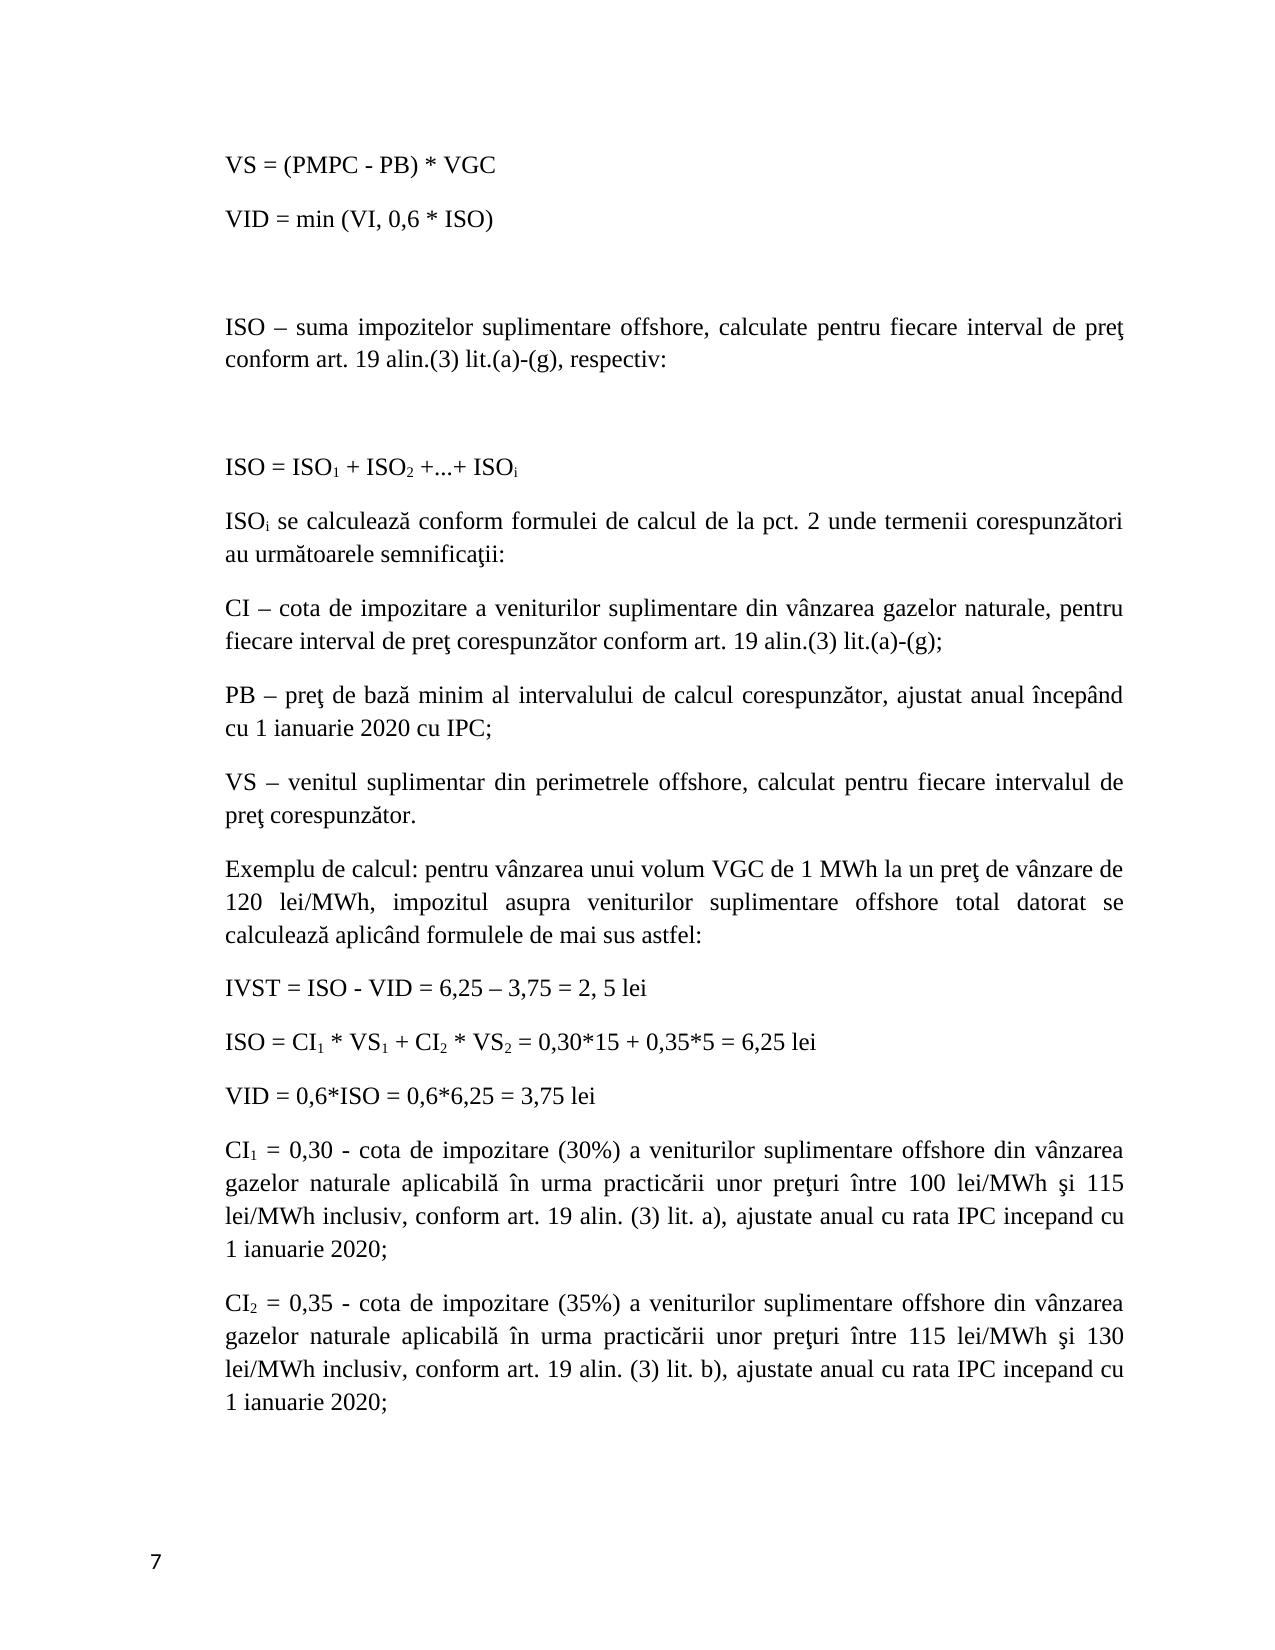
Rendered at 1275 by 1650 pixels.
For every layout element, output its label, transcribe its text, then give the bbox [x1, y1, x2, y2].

list ISO = ISO1 + ISO2 +...+ ISOi [225, 452, 1125, 481]
list VID = min (VI, 0,6 * ISO) [225, 204, 1125, 233]
text ISO = CI1 * VS1 + CI2 * VS2 = 0,30*15 + 0,35*5 = 6,25 lei [150, 1027, 1125, 1056]
text ISOi se calculează conform formulei de calcul de la pct. 2 unde termenii corespunzători au următoarele semnificaţii: [225, 506, 1125, 568]
text CI – cota de impozitare a veniturilor suplimentare din vânzarea gazelor naturale, pentru fiecare interval de preţ corespunzător conform art. 19 alin.(3) lit.(a)-(g); [225, 593, 1125, 655]
text VS – venitul suplimentar din perimetrele offshore, calculat pentru fiecare intervalul de preţ corespunzător. [225, 767, 1125, 828]
text CI1 = 0,30 - cota de impozitare (30%) a veniturilor suplimentare offshore din vânzarea gazelor naturale aplicabilă în urma practicării unor preţuri între 100 lei/MWh şi 115 lei/MWh inclusiv, conform art. 19 alin. (3) lit. a), ajustate anual cu rata IPC incepand cu 1 ianuarie 2020; [225, 1135, 1125, 1263]
text CI2 = 0,35 - cota de impozitare (35%) a veniturilor suplimentare offshore din vânzarea gazelor naturale aplicabilă în urma practicării unor preţuri între 115 lei/MWh şi 130 lei/MWh inclusiv, conform art. 19 alin. (3) lit. b), ajustate anual cu rata IPC incepand cu 1 ianuarie 2020; [225, 1288, 1125, 1416]
text VID = 0,6*ISO = 0,6*6,25 = 3,75 lei [150, 1081, 1125, 1110]
list ISO – suma impozitelor suplimentare offshore, calculate pentru fiecare interval de preţ conform art. 19 alin.(3) lit.(a)-(g), respectiv: [225, 312, 1125, 373]
list VS = (PMPC - PB) * VGC [225, 150, 1125, 179]
text IVST = ISO - VID = 6,25 – 3,75 = 2, 5 lei [150, 973, 1125, 1002]
text Exemplu de calcul: pentru vânzarea unui volum VGC de 1 MWh la un preţ de vânzare de 120 lei/MWh, impozitul asupra veniturilor suplimentare offshore total datorat se calculează aplicând formulele de mai sus astfel: [225, 854, 1125, 948]
text PB – preţ de bază minim al intervalului de calcul corespunzător, ajustat anual începând cu 1 ianuarie 2020 cu IPC; [225, 680, 1125, 742]
